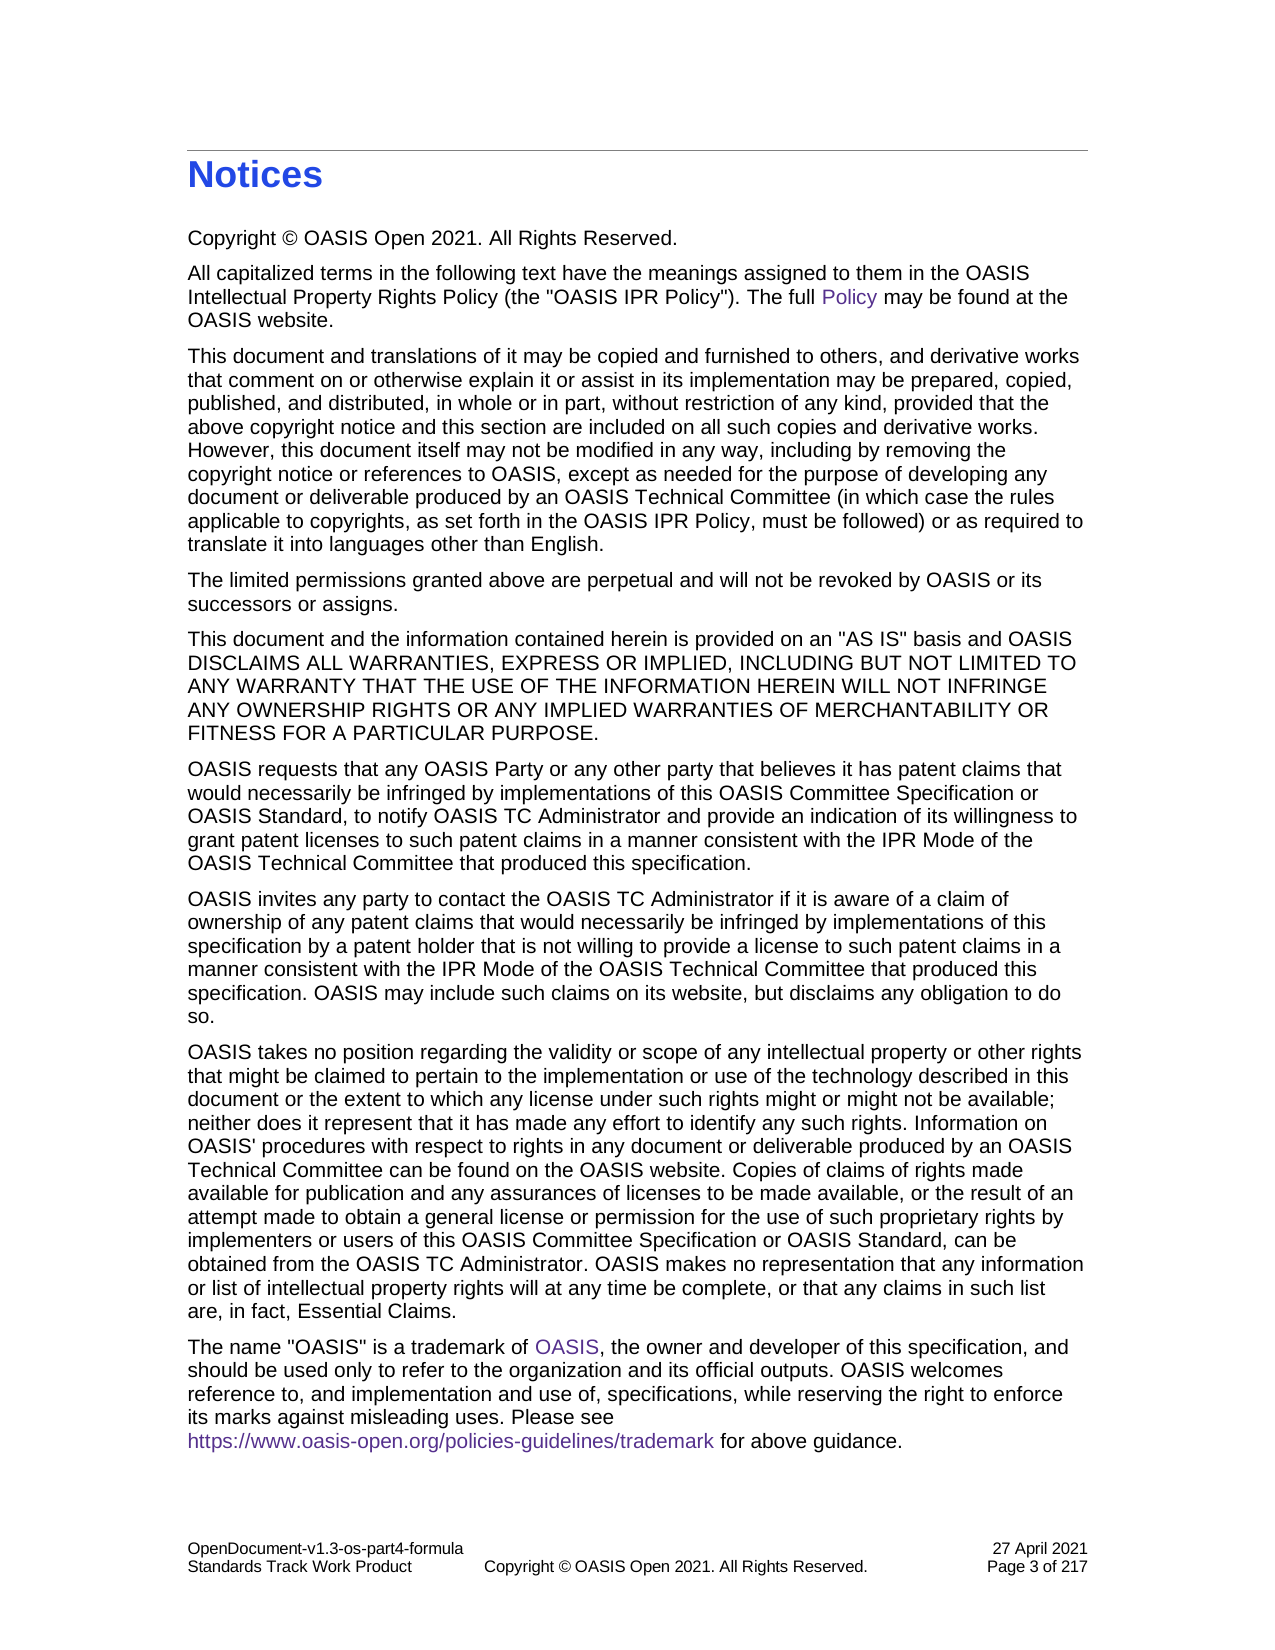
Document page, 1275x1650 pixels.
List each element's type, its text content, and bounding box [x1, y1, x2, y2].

text The limited permissions granted above are perpetual and will not be revoked by OASIS or its successors or assigns. [187, 568, 1088, 616]
text All capitalized terms in the following text have the meanings assigned to them in the OASIS Intellectual Property Rights Policy (the "OASIS IPR Policy"). The full Policy may be found at the OASIS website. [187, 262, 1088, 332]
text Copyright © OASIS Open 2021. All Rights Reserved. [187, 226, 1088, 250]
text This document and translations of it may be copied and furnished to others, and derivative works that comment on or otherwise explain it or assist in its implementation may be prepared, copied, published, and distributed, in whole or in part, without restriction of any kind, provided that the above copyright notice and this section are included on all such copies and derivative works. However, this document itself may not be modified in any way, including by removing the copyright notice or references to OASIS, except as needed for the purpose of developing any document or deliverable produced by an OASIS Technical Committee (in which case the rules applicable to copyrights, as set forth in the OASIS IPR Policy, must be followed) or as required to translate it into languages other than English. [187, 344, 1088, 556]
text This document and the information contained herein is provided on an "AS IS" basis and OASIS DISCLAIMS ALL WARRANTIES, EXPRESS OR IMPLIED, INCLUDING BUT NOT LIMITED TO ANY WARRANTY THAT THE USE OF THE INFORMATION HEREIN WILL NOT INFRINGE ANY OWNERSHIP RIGHTS OR ANY IMPLIED WARRANTIES OF MERCHANTABILITY OR FITNESS FOR A PARTICULAR PURPOSE. [187, 628, 1088, 745]
text OASIS invites any party to contact the OASIS TC Administrator if it is aware of a claim of ownership of any patent claims that would necessarily be infringed by implementations of this specification by a patent holder that is not willing to provide a license to such patent claims in a manner consistent with the IPR Mode of the OASIS Technical Committee that produced this specification. OASIS may include such claims on its website, but disclaims any obligation to do so. [187, 887, 1088, 1028]
text OASIS takes no position regarding the validity or scope of any intellectual property or other rights that might be claimed to pertain to the implementation or use of the technology described in this document or the extent to which any license under such rights might or might not be available; neither does it represent that it has made any effort to identify any such rights. Information on OASIS' procedures with respect to rights in any document or deliverable produced by an OASIS Technical Committee can be found on the OASIS website. Copies of claims of rights made available for publication and any assurances of licenses to be made available, or the result of an attempt made to obtain a general license or permission for the use of such proprietary rights by implementers or users of this OASIS Committee Specification or OASIS Standard, can be obtained from the OASIS TC Administrator. OASIS makes no representation that any information or list of intellectual property rights will at any time be complete, or that any claims in such list are, in fact, Essential Claims. [187, 1041, 1088, 1323]
text The name "OASIS" is a trademark of OASIS, the owner and developer of this specification, and should be used only to refer to the organization and its official outputs. OASIS welcomes reference to, and implementation and use of, specifications, while reserving the right to enforce its marks against misleading uses. Please see https://www.oasis-open.org/policies-guidelines/trademark for above guidance. [187, 1335, 1088, 1453]
subtitle Notices [187, 151, 1088, 195]
text OASIS requests that any OASIS Party or any other party that believes it has patent claims that would necessarily be infringed by implementations of this OASIS Committee Specification or OASIS Standard, to notify OASIS TC Administrator and provide an indication of its willingness to grant patent licenses to such patent claims in a manner consistent with the IPR Mode of the OASIS Technical Committee that produced this specification. [187, 757, 1088, 875]
